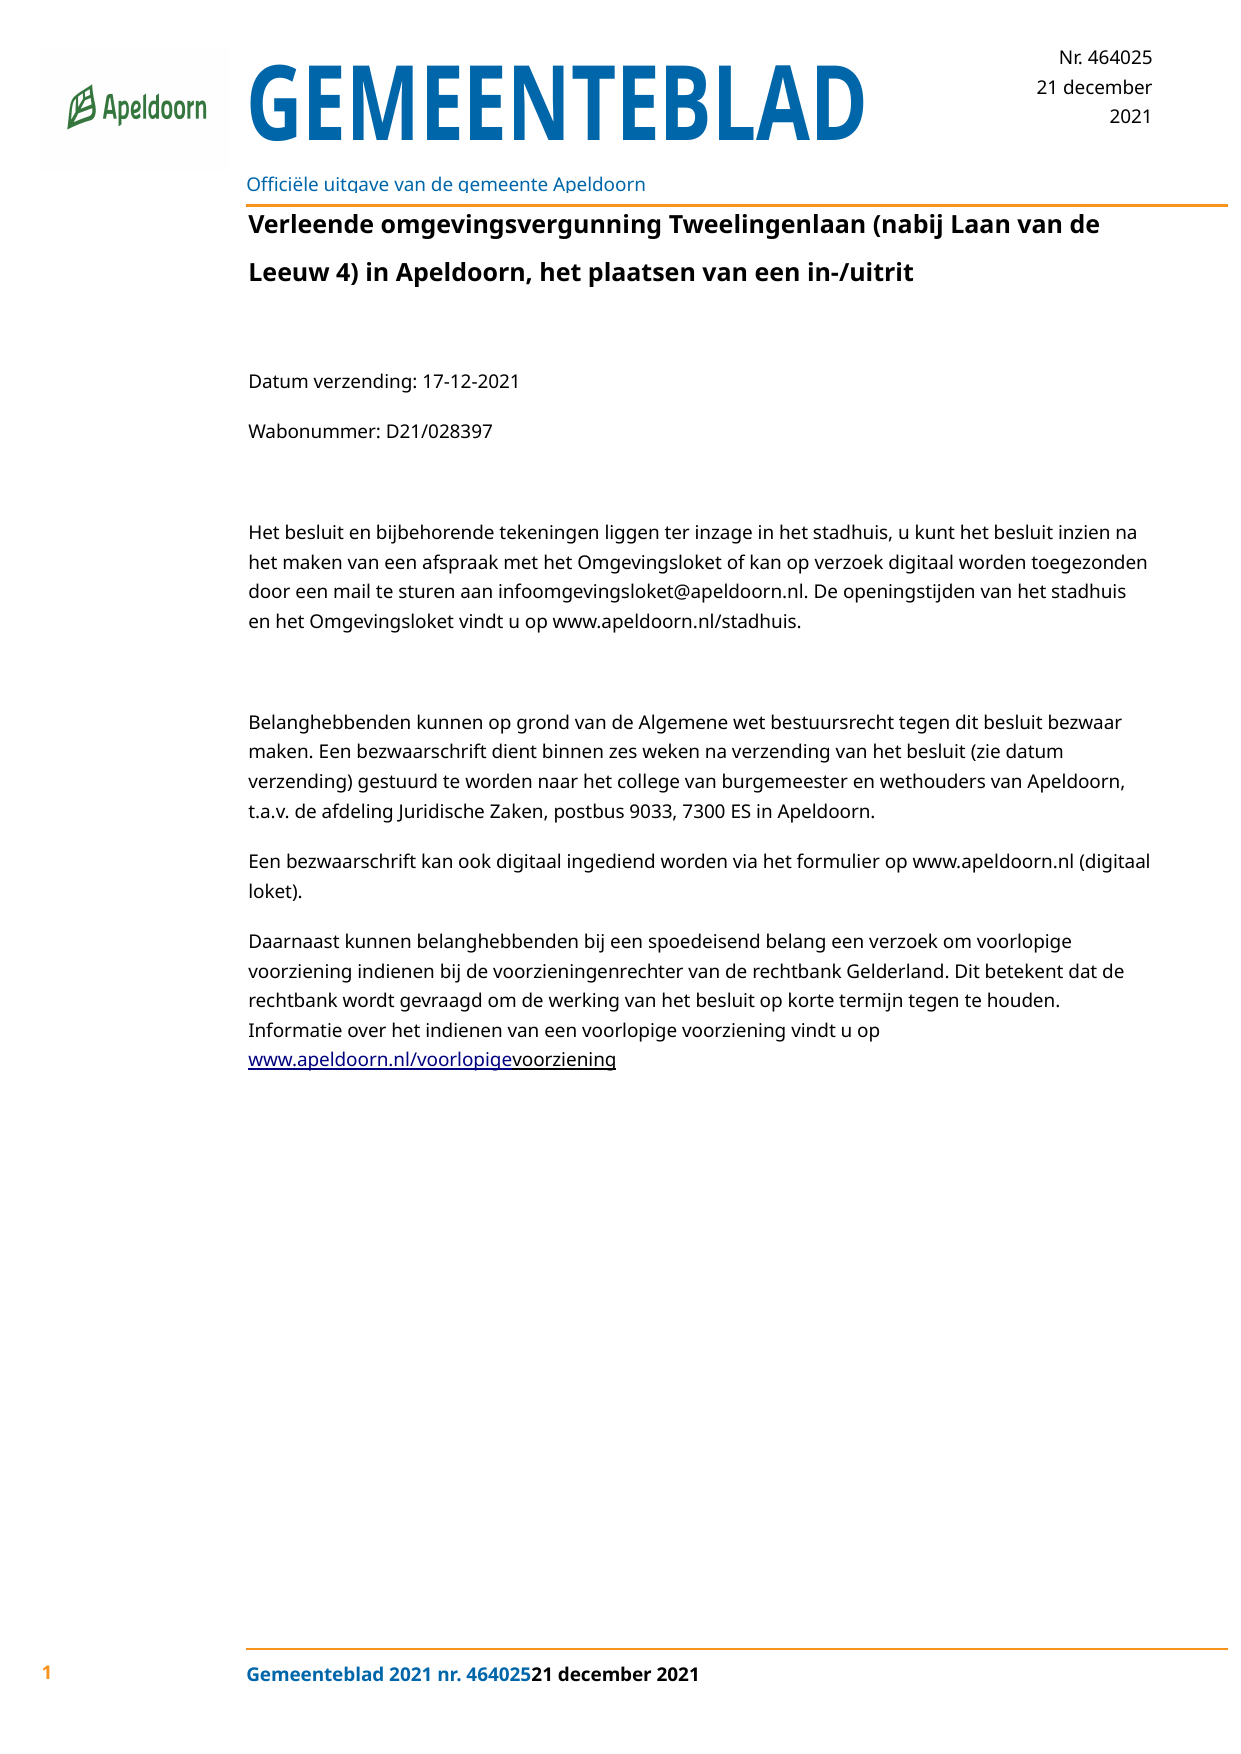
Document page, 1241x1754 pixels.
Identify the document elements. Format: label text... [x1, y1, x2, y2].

text Daarnaast kunnen belanghebbenden bij een spoedeisend belang een verzoek om voorlopige voorziening indienen bij de voorzieningenrechter van de rechtbank Gelderland. Dit betekent dat de rechtbank wordt gevraagd om de werking van het besluit op korte termijn tegen te houden. Informatie over het indienen van een voorlopige voorziening vindt u op www.apeldoorn.nl/voorlopigevoorziening [248, 928, 1152, 1072]
picture [41, 47, 231, 172]
text Belanghebbenden kunnen op grond van de Algemene wet bestuursrecht tegen dit besluit bezwaar maken. Een bezwaarschrift dient binnen zes weken na verzending van het besluit (zie datum verzending) gestuurd te worden naar het college van burgemeester en wethouders van Apeldoorn, t.a.v. de afdeling Juridische Zaken, postbus 9033, 7300 ES in Apeldoorn. [248, 709, 1152, 824]
text Verleende omgevingsvergunning Tweelingenlaan (nabij Laan van de Leeuw 4) in Apeldoorn, het plaatsen van een in-/uitrit [248, 207, 1152, 288]
text Een bezwaarschrift kan ook digitaal ingediend worden via het formulier op www.apeldoorn.nl (digitaal loket). [248, 848, 1152, 904]
text Het besluit en bijbehorende tekeningen liggen ter inzage in het stadhuis, u kunt het besluit inzien na het maken van een afspraak met het Omgevingsloket of kan op verzoek digitaal worden toegezonden door een mail te sturen aan infoomgevingsloket@apeldoorn.nl. De openingstijden van het stadhuis en het Omgevingsloket vindt u op www.apeldoorn.nl/stadhuis. [248, 519, 1152, 634]
text Datum verzending: 17-12-2021 [248, 368, 1152, 394]
text Wabonummer: D21/028397 [248, 419, 1152, 444]
